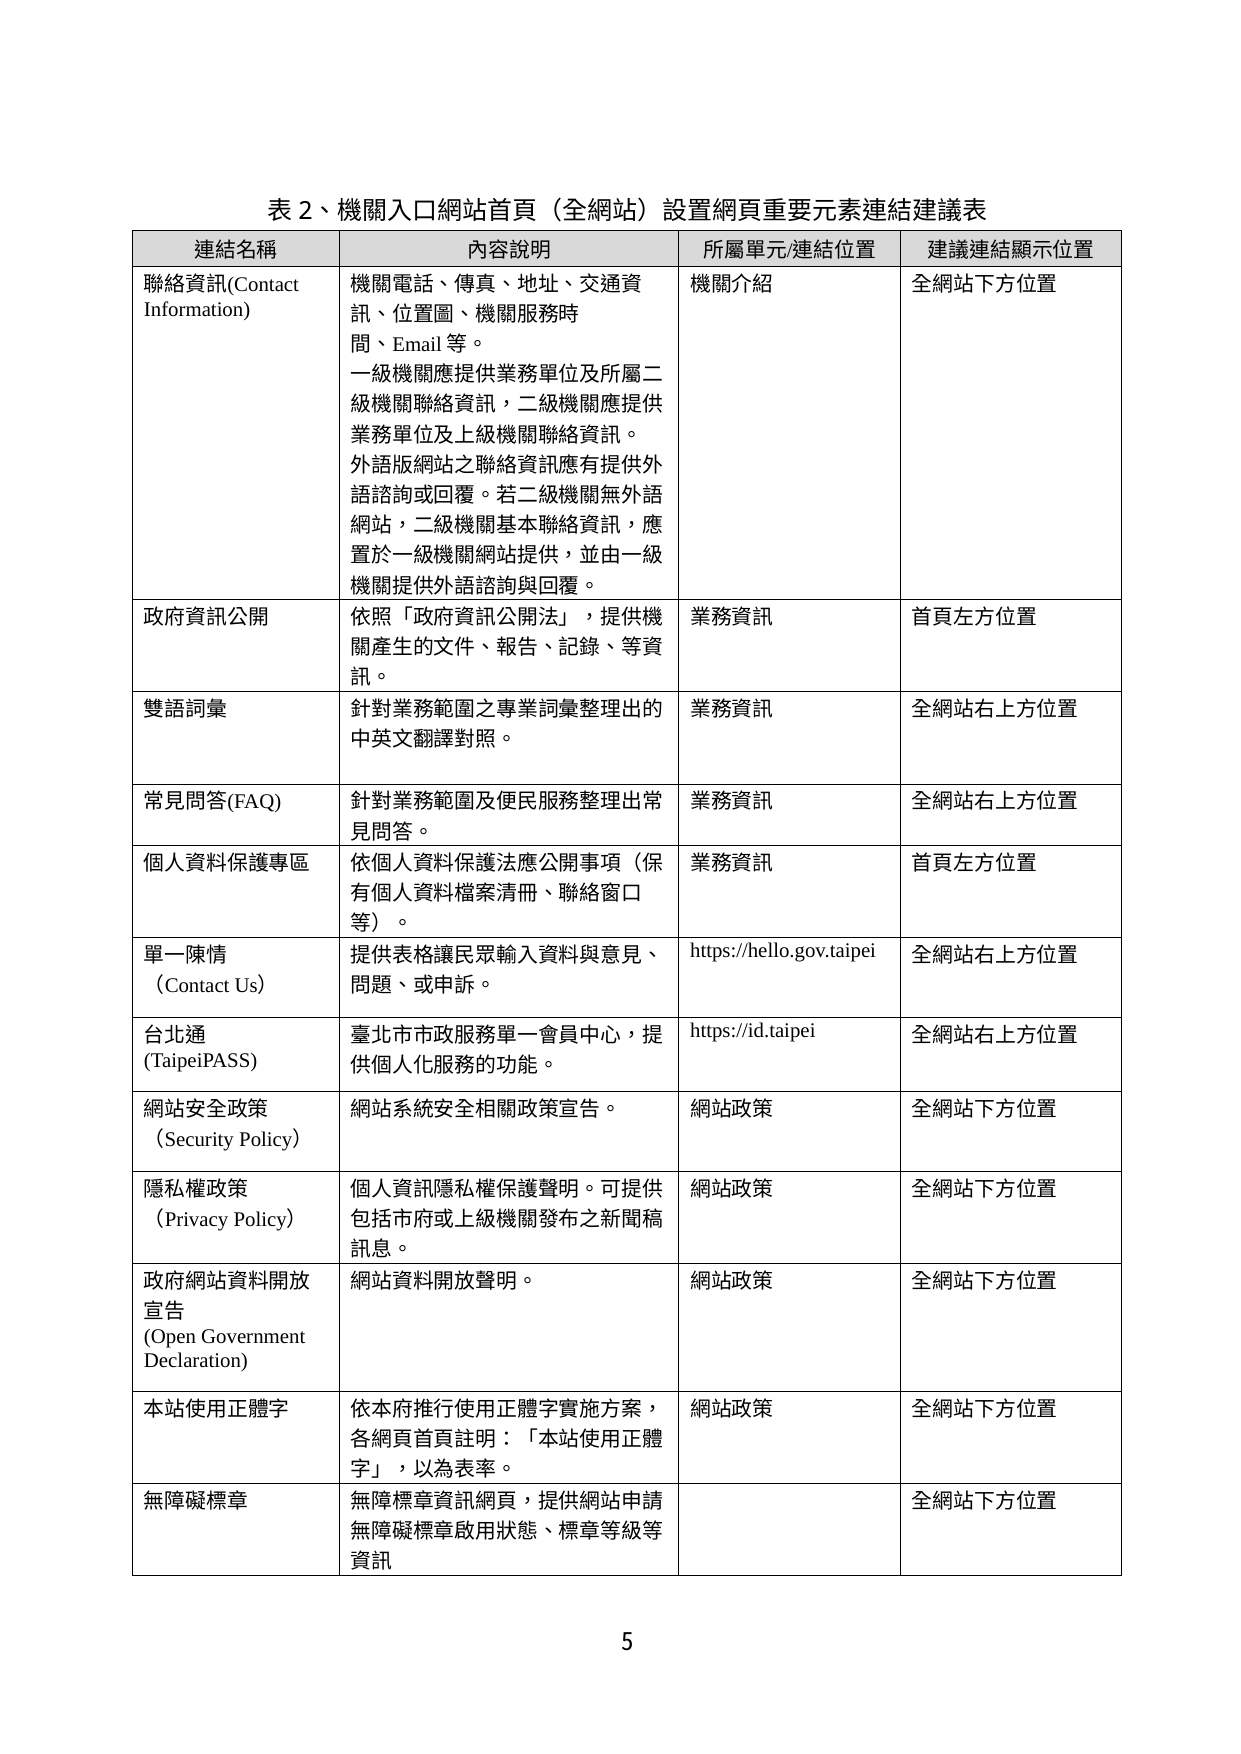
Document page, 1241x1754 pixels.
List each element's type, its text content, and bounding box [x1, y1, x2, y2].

table_cell 常見問答(FAQ) [133, 785, 339, 845]
table_cell 臺北市市政服務單一會員中心，提供個人化服務的功能。 [340, 1018, 678, 1091]
table_cell 全網站下方位置 [901, 1264, 1121, 1391]
table_cell 業務資訊 [679, 692, 900, 784]
table_cell 本站使用正體字 [133, 1392, 339, 1483]
table_cell 業務資訊 [679, 846, 900, 937]
table_cell 台北通 (TaipeiPASS) [133, 1018, 339, 1091]
table_cell 全網站下方位置 [901, 267, 1121, 599]
table_cell 網站安全政策（Security Policy） [133, 1092, 339, 1171]
table_cell 全網站下方位置 [901, 1092, 1121, 1171]
table_header 連結名稱 [133, 231, 339, 266]
table_cell 聯絡資訊(Contact Information) [133, 267, 339, 599]
table_cell 全網站右上方位置 [901, 938, 1121, 1017]
table_cell https://id.taipei [679, 1018, 900, 1091]
table_cell 全網站下方位置 [901, 1392, 1121, 1483]
table_cell 個人資料保護專區 [133, 846, 339, 937]
table_cell 全網站右上方位置 [901, 692, 1121, 784]
table_cell 依本府推行使用正體字實施方案，各網頁首頁註明：「本站使用正體字」，以為表率。 [340, 1392, 678, 1483]
table_cell 網站政策 [679, 1264, 900, 1391]
table_cell [679, 1484, 900, 1574]
table_cell https://hello.gov.taipei [679, 938, 900, 1017]
table_cell 政府網站資料開放宣告 (Open Government Declaration) [133, 1264, 339, 1391]
table_cell 首頁左方位置 [901, 846, 1121, 937]
table_cell 隱私權政策（Privacy Policy） [133, 1172, 339, 1263]
table_cell 網站政策 [679, 1092, 900, 1171]
table_cell 政府資訊公開 [133, 600, 339, 691]
table_cell 網站系統安全相關政策宣告。 [340, 1092, 678, 1171]
table_cell 全網站下方位置 [901, 1484, 1121, 1574]
table_cell 網站政策 [679, 1392, 900, 1483]
table_header 所屬單元/連結位置 [679, 231, 900, 266]
table_header 建議連結顯示位置 [901, 231, 1121, 266]
table_cell 網站資料開放聲明。 [340, 1264, 678, 1391]
table_cell 針對業務範圍之專業詞彙整理出的中英文翻譯對照。 [340, 692, 678, 784]
table_cell 依照「政府資訊公開法」，提供機關產生的文件、報告、記錄、等資訊。 [340, 600, 678, 691]
table_cell 業務資訊 [679, 600, 900, 691]
table_cell 單一陳情 （Contact Us） [133, 938, 339, 1017]
table_cell 網站政策 [679, 1172, 900, 1263]
table_cell 雙語詞彙 [133, 692, 339, 784]
table_cell 首頁左方位置 [901, 600, 1121, 691]
text 表2、機關入口網站首頁（全網站）設置網頁重要元素連結建議表 [89, 167, 1167, 230]
table_cell 針對業務範圍及便民服務整理出常見問答。 [340, 785, 678, 845]
table_cell 機關介紹 [679, 267, 900, 599]
table_cell 全網站右上方位置 [901, 1018, 1121, 1091]
table_cell 全網站右上方位置 [901, 785, 1121, 845]
table_header 內容說明 [340, 231, 678, 266]
table_cell 機關電話、傳真、地址、交通資訊、位置圖、機關服務時間、Email等。 一級機關應提供業務單位及所屬二級機關聯絡資訊，二級機關應提供業務單位及上級機關聯絡資訊。 外語版網站之聯絡資訊應有提供外語諮詢或回覆。若二級機關無外語網站，二級機關基本聯絡資訊，應置於一級機關網站提供，並由一級機關提供外語諮詢與回覆。 [340, 267, 678, 599]
table_cell 全網站下方位置 [901, 1172, 1121, 1263]
table_cell 業務資訊 [679, 785, 900, 845]
table_cell 提供表格讓民眾輸入資料與意見、問題、或申訴。 [340, 938, 678, 1017]
table_cell 無障礙標章 [133, 1484, 339, 1574]
table_cell 無障標章資訊網頁，提供網站申請無障礙標章啟用狀態、標章等級等資訊 [340, 1484, 678, 1574]
table_cell 依個人資料保護法應公開事項（保有個人資料檔案清冊、聯絡窗口等）。 [340, 846, 678, 937]
table_cell 個人資訊隱私權保護聲明。可提供包括市府或上級機關發布之新聞稿訊息。 [340, 1172, 678, 1263]
